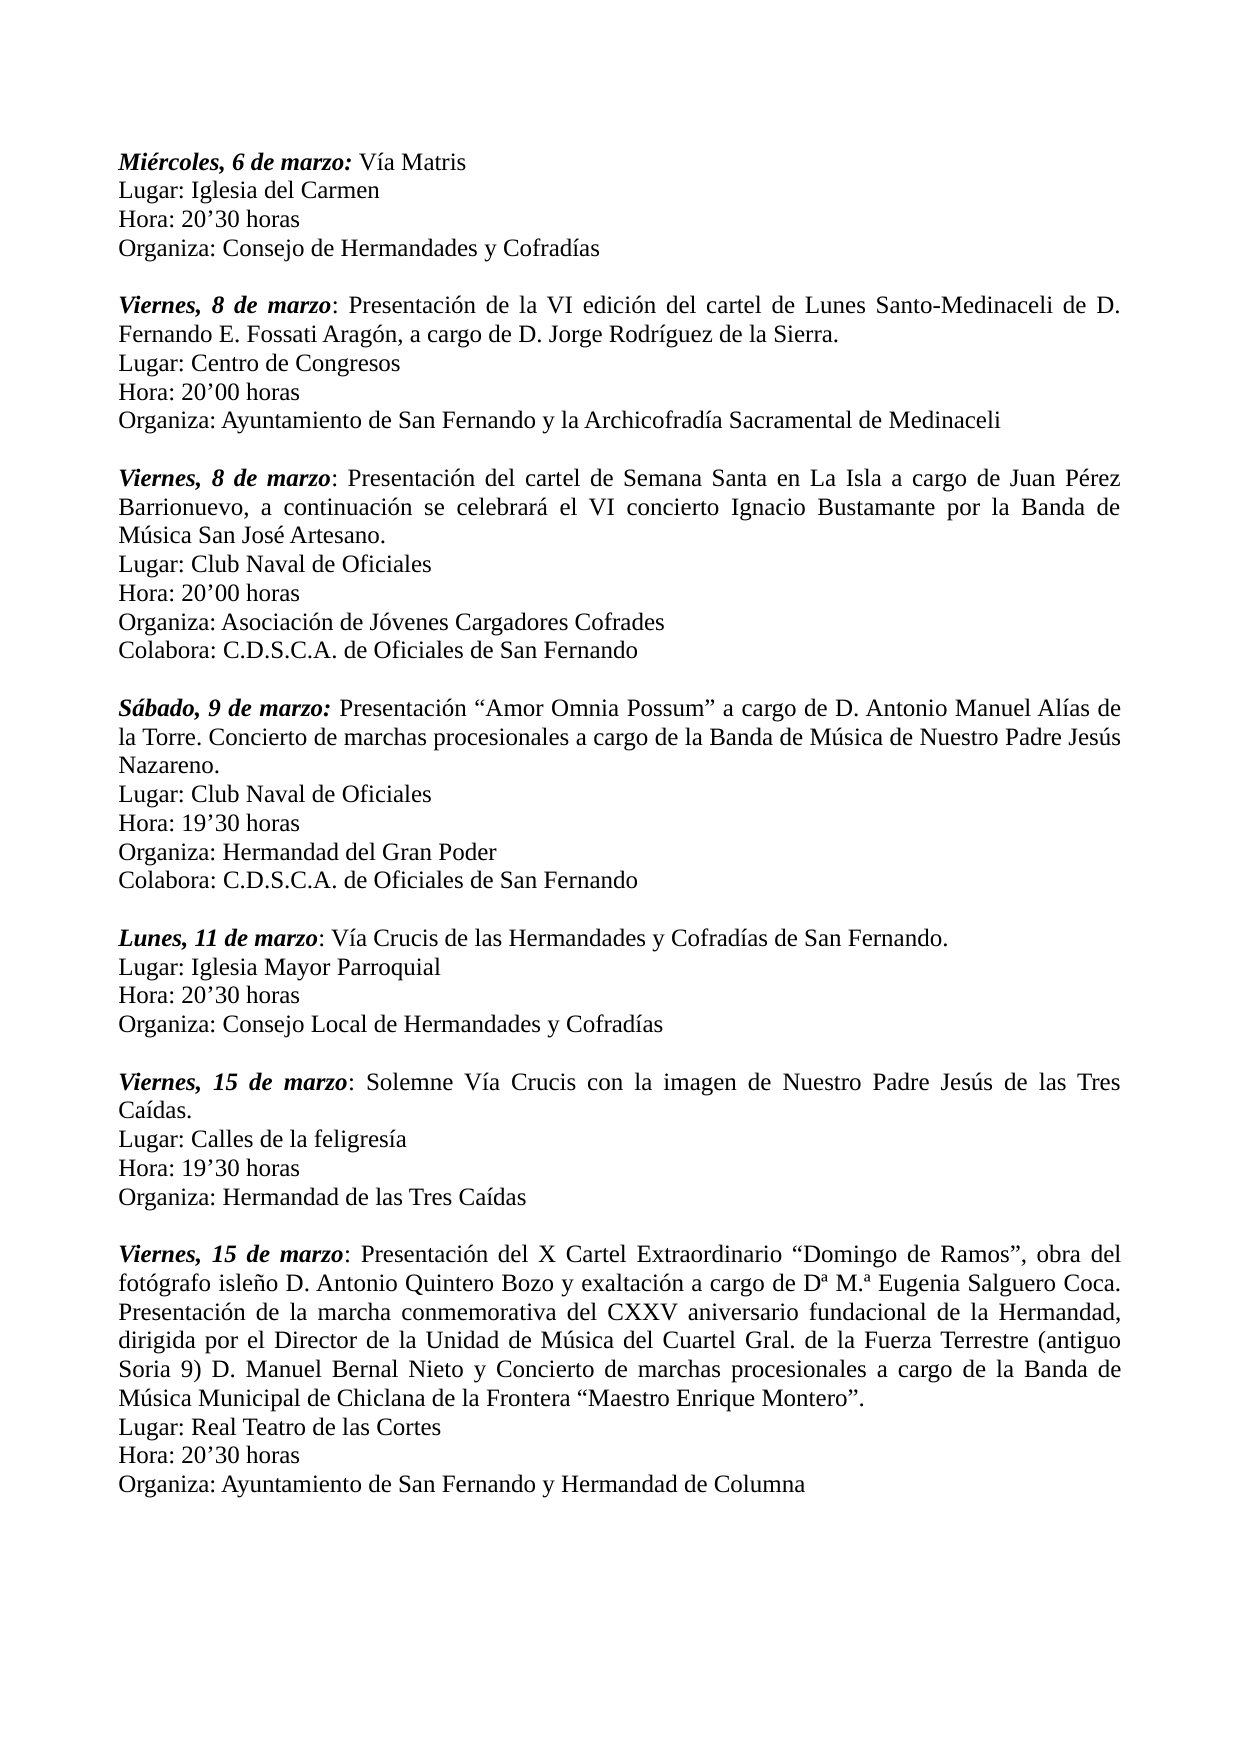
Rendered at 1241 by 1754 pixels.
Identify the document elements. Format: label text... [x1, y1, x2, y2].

text Hora: 19’30 horas [118, 1153, 1122, 1182]
text Lugar: Real Teatro de las Cortes [118, 1412, 1122, 1441]
text Hora: 20’30 horas [118, 1441, 1122, 1469]
text Colabora: C.D.S.C.A. de Oficiales de San Fernando [118, 636, 1122, 664]
text Viernes, 15 de marzo: Presentación del X Cartel Extraordinario “Domingo de Ramos”, obra del fotógrafo isleño D. Antonio Quintero Bozo y exaltación a cargo de Dª M.ª Eugenia Salguero Coca. Presentación de la marcha conmemorativa del CXXV aniversario fundacional de la Hermandad, dirigida por el Director de la Unidad de Música del Cuartel Gral. de la Fuerza Terrestre (antiguo Soria 9) D. Manuel Bernal Nieto y Concierto de marchas procesionales a cargo de la Banda de Música Municipal de Chiclana de la Frontera “Maestro Enrique Montero”. [118, 1239, 1122, 1412]
text Organiza: Asociación de Jóvenes Cargadores Cofrades [118, 607, 1122, 636]
text Organiza: Ayuntamiento de San Fernando y la Archicofradía Sacramental de Medinaceli [118, 406, 1122, 434]
text Sábado, 9 de marzo: Presentación “Amor Omnia Possum” a cargo de D. Antonio Manuel Alías de la Torre. Concierto de marchas procesionales a cargo de la Banda de Música de Nuestro Padre Jesús Nazareno. [118, 693, 1122, 779]
text Lugar: Club Naval de Oficiales [118, 549, 1122, 578]
text Organiza: Consejo de Hermandades y Cofradías [118, 233, 1122, 262]
text Organiza: Hermandad del Gran Poder [118, 837, 1122, 866]
text Colabora: C.D.S.C.A. de Oficiales de San Fernando [118, 866, 1122, 894]
text Lugar: Iglesia del Carmen [118, 176, 1122, 204]
text Hora: 20’30 horas [118, 204, 1122, 233]
text Hora: 20’00 horas [118, 578, 1122, 607]
text Viernes, 8 de marzo: Presentación del cartel de Semana Santa en La Isla a cargo de Juan Pérez Barrionuevo, a continuación se celebrará el VI concierto Ignacio Bustamante por la Banda de Música San José Artesano. [118, 463, 1122, 549]
text Organiza: Hermandad de las Tres Caídas [118, 1182, 1122, 1211]
text Organiza: Consejo Local de Hermandades y Cofradías [118, 1009, 1122, 1038]
text Lugar: Club Naval de Oficiales [118, 779, 1122, 808]
text Hora: 20’30 horas [118, 981, 1122, 1009]
text Lunes, 11 de marzo: Vía Crucis de las Hermandades y Cofradías de San Fernando. [118, 923, 1122, 952]
text Organiza: Ayuntamiento de San Fernando y Hermandad de Columna [118, 1469, 1122, 1498]
text Hora: 19’30 horas [118, 808, 1122, 837]
text Viernes, 8 de marzo: Presentación de la VI edición del cartel de Lunes Santo-Medinaceli de D. Fernando E. Fossati Aragón, a cargo de D. Jorge Rodríguez de la Sierra. [118, 291, 1122, 348]
text Hora: 20’00 horas [118, 377, 1122, 406]
text Lugar: Centro de Congresos [118, 348, 1122, 377]
text Lugar: Calles de la feligresía [118, 1124, 1122, 1153]
text Lugar: Iglesia Mayor Parroquial [118, 952, 1122, 981]
text Miércoles, 6 de marzo: Vía Matris [118, 147, 1122, 176]
text Viernes, 15 de marzo: Solemne Vía Crucis con la imagen de Nuestro Padre Jesús de las Tres Caídas. [118, 1067, 1122, 1124]
